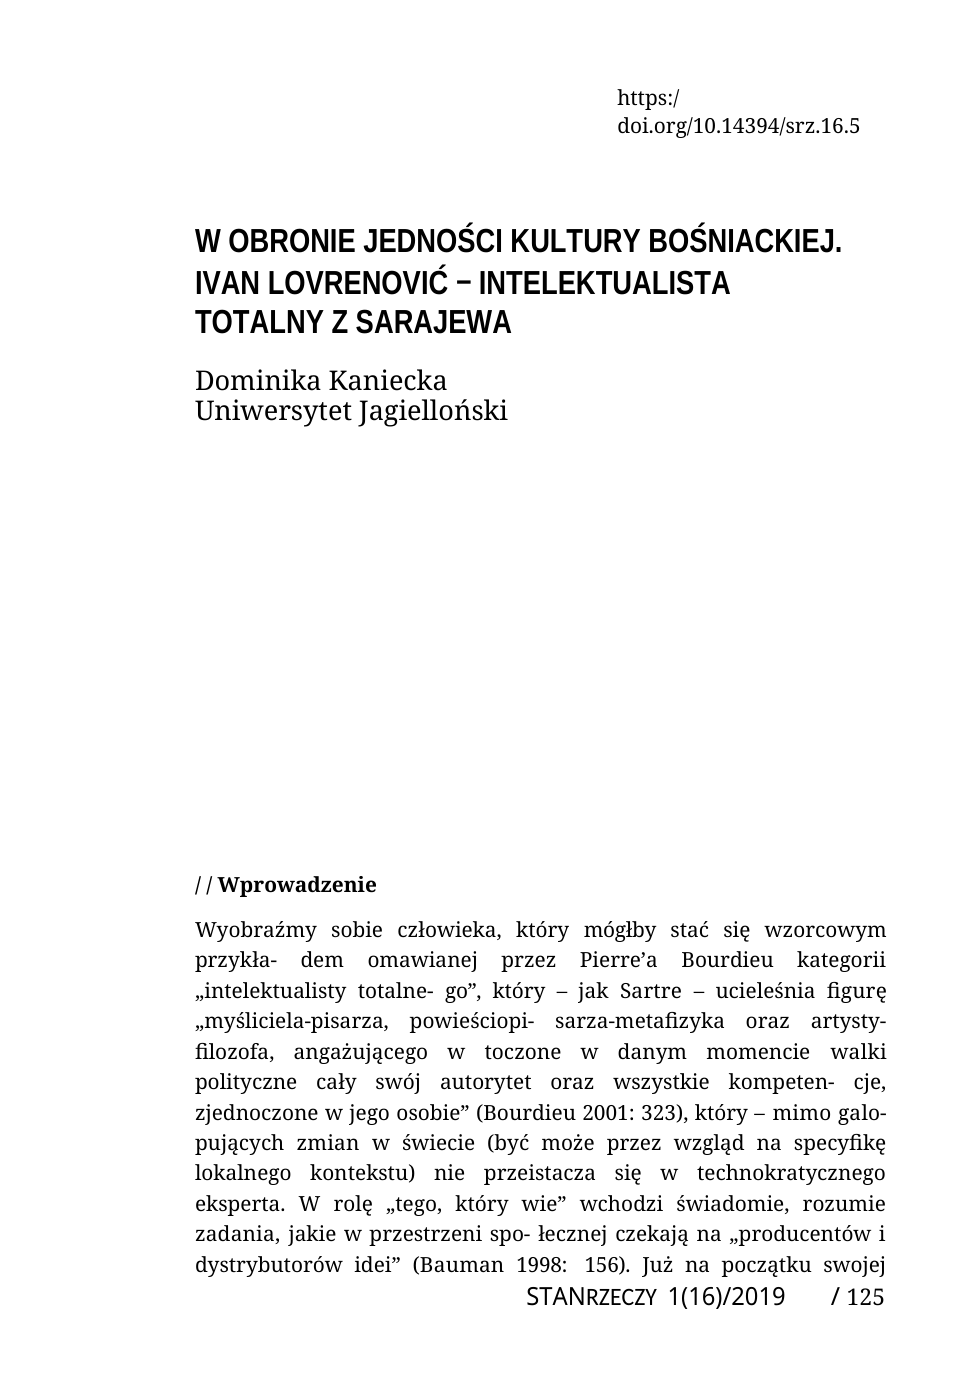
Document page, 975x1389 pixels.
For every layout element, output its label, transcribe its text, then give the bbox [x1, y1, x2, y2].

text Uniwersytet Jagielloński [195, 397, 898, 426]
text Wyobraźmy sobie człowieka, który mógłby stać się wzorcowym przykła- dem omawianej przez Pierre’a Bourdieu kategorii „intelektualisty totalne- go”, który – jak Sartre – ucieleśnia figurę „myśliciela-pisarza, powieściopi- sarza-metafizyka oraz artysty-filozofa, angażującego w toczone w danym momencie walki polityczne cały swój autorytet oraz wszystkie kompeten- cje, zjednoczone w jego osobie” (Bourdieu 2001: 323), który – mimo galo- pujących zmian w świecie (być może przez wzgląd na specyfikę lokalnego kontekstu) nie przeistacza się w technokratycznego eksperta. W rolę „tego, który wie” wchodzi świadomie, rozumie zadania, jakie w przestrzeni spo- łecznej czekają na „producentów i dystrybutorów idei” (Bauman 1998: 156). Już na początku swojej [195, 915, 887, 1278]
text https:/ doi.org/10.14394/srz.16.5 [617, 83, 898, 139]
subtitle / / Wprowadzenie [195, 870, 898, 898]
text W OBRONIE JEDNOŚCI KULTURY BOŚNIACKIEJ. IVAN LOVRENOVIĆ – INTELEKTUALISTA TOTALNY Z SARAJEWA [195, 221, 846, 340]
text Dominika Kaniecka [195, 367, 898, 397]
